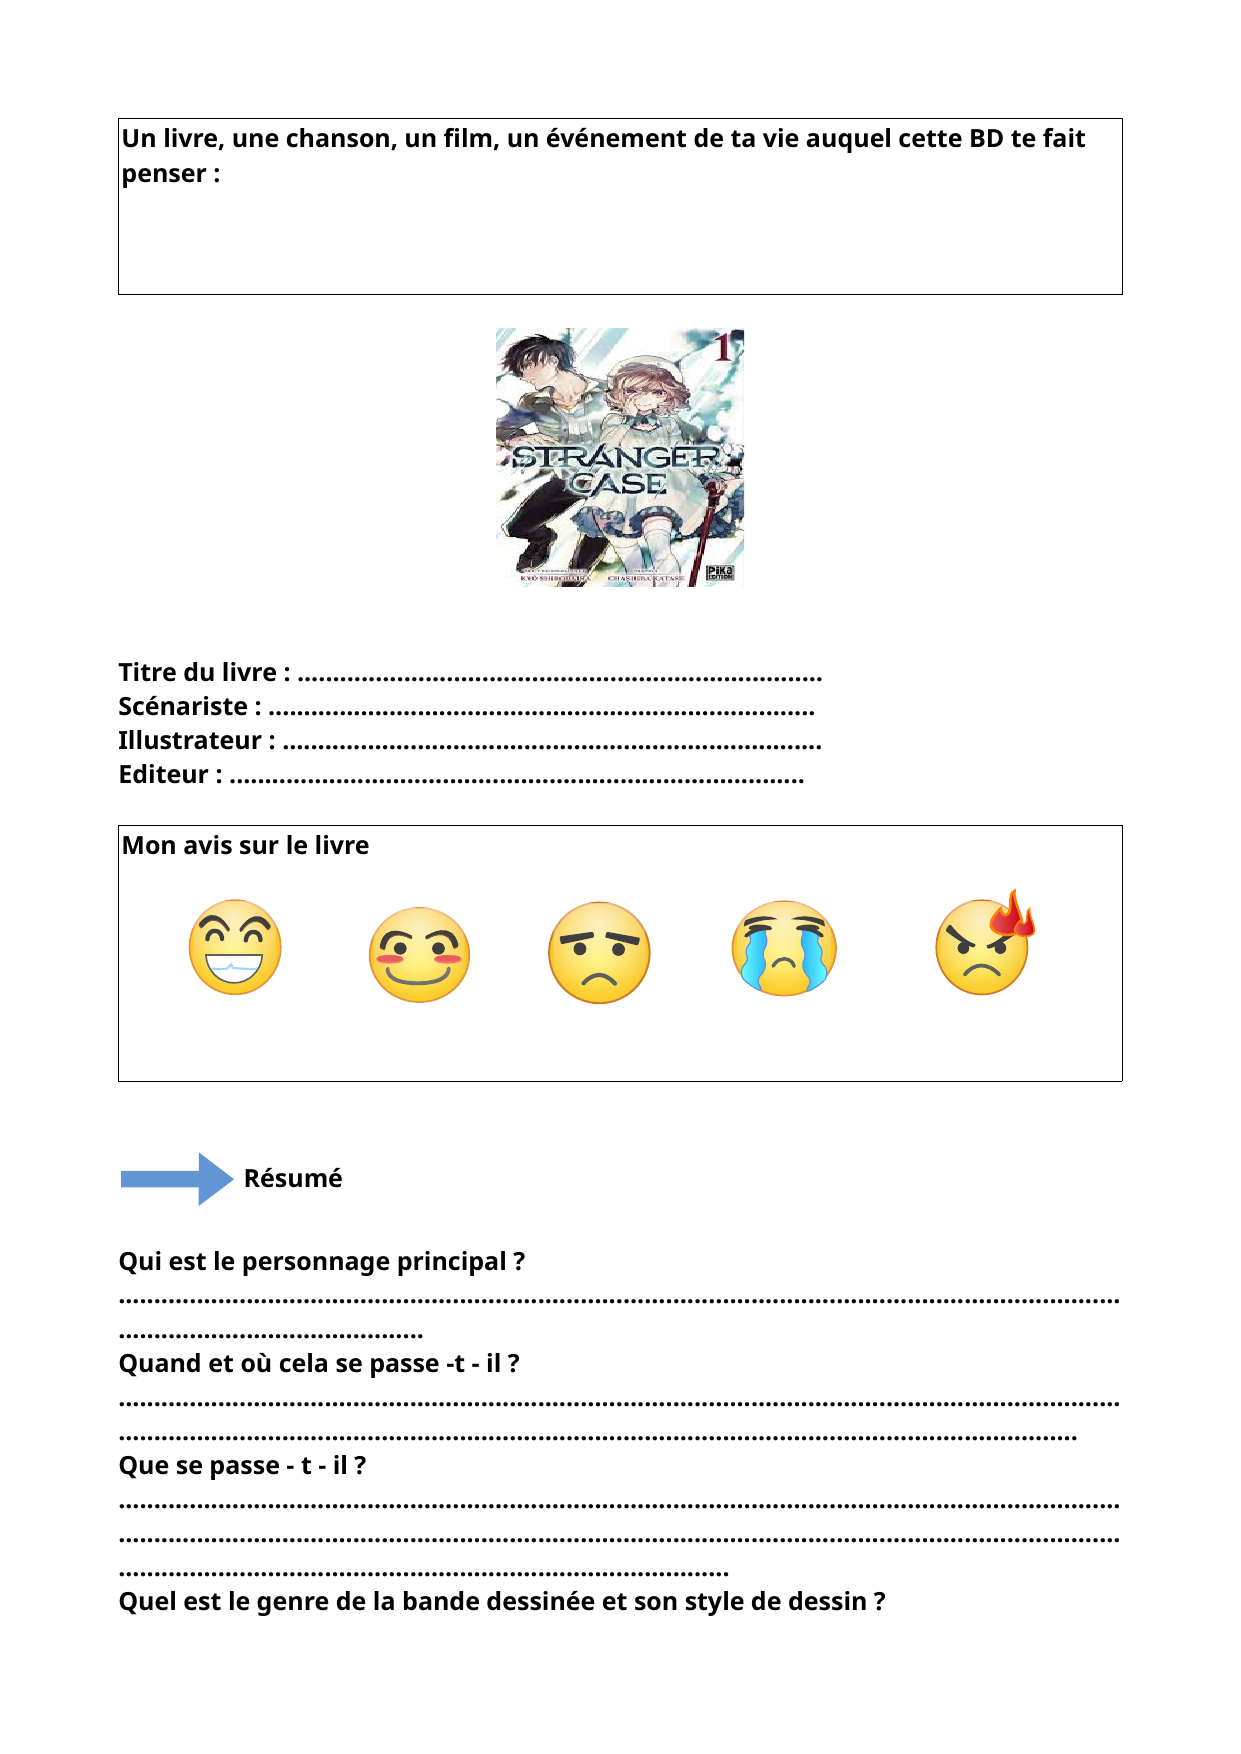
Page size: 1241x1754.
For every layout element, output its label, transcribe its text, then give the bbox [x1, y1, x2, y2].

text .................................................................................................................................................................................................................................................................................... [118, 1379, 1122, 1447]
text Un livre, une chanson, un film, un événement de ta vie auquel cette BD te fait penser : [119, 119, 1122, 189]
text Editeur : ................................................................................. [118, 757, 1122, 791]
text ........................................................................................................................................................................................ [118, 1277, 1122, 1345]
text Quand et où cela se passe -t - il ? [118, 1345, 1122, 1379]
text ................................................................................................................................................................................................................................................................................................................................................................................ [118, 1482, 1122, 1584]
text Quel est le genre de la bande dessinée et son style de dessin ? [118, 1584, 1122, 1618]
text Mon avis sur le livre [119, 826, 1122, 862]
text Scénariste : ............................................................................. [118, 688, 1122, 723]
text Illustrateur : ............................................................................ [118, 723, 1122, 757]
text Titre du livre : .......................................................................... [118, 654, 1122, 688]
text Que se passe - t - il ? [118, 1447, 1122, 1482]
text Résumé [118, 1149, 1122, 1209]
picture [496, 328, 745, 587]
text Qui est le personnage principal ? [118, 1243, 1122, 1277]
